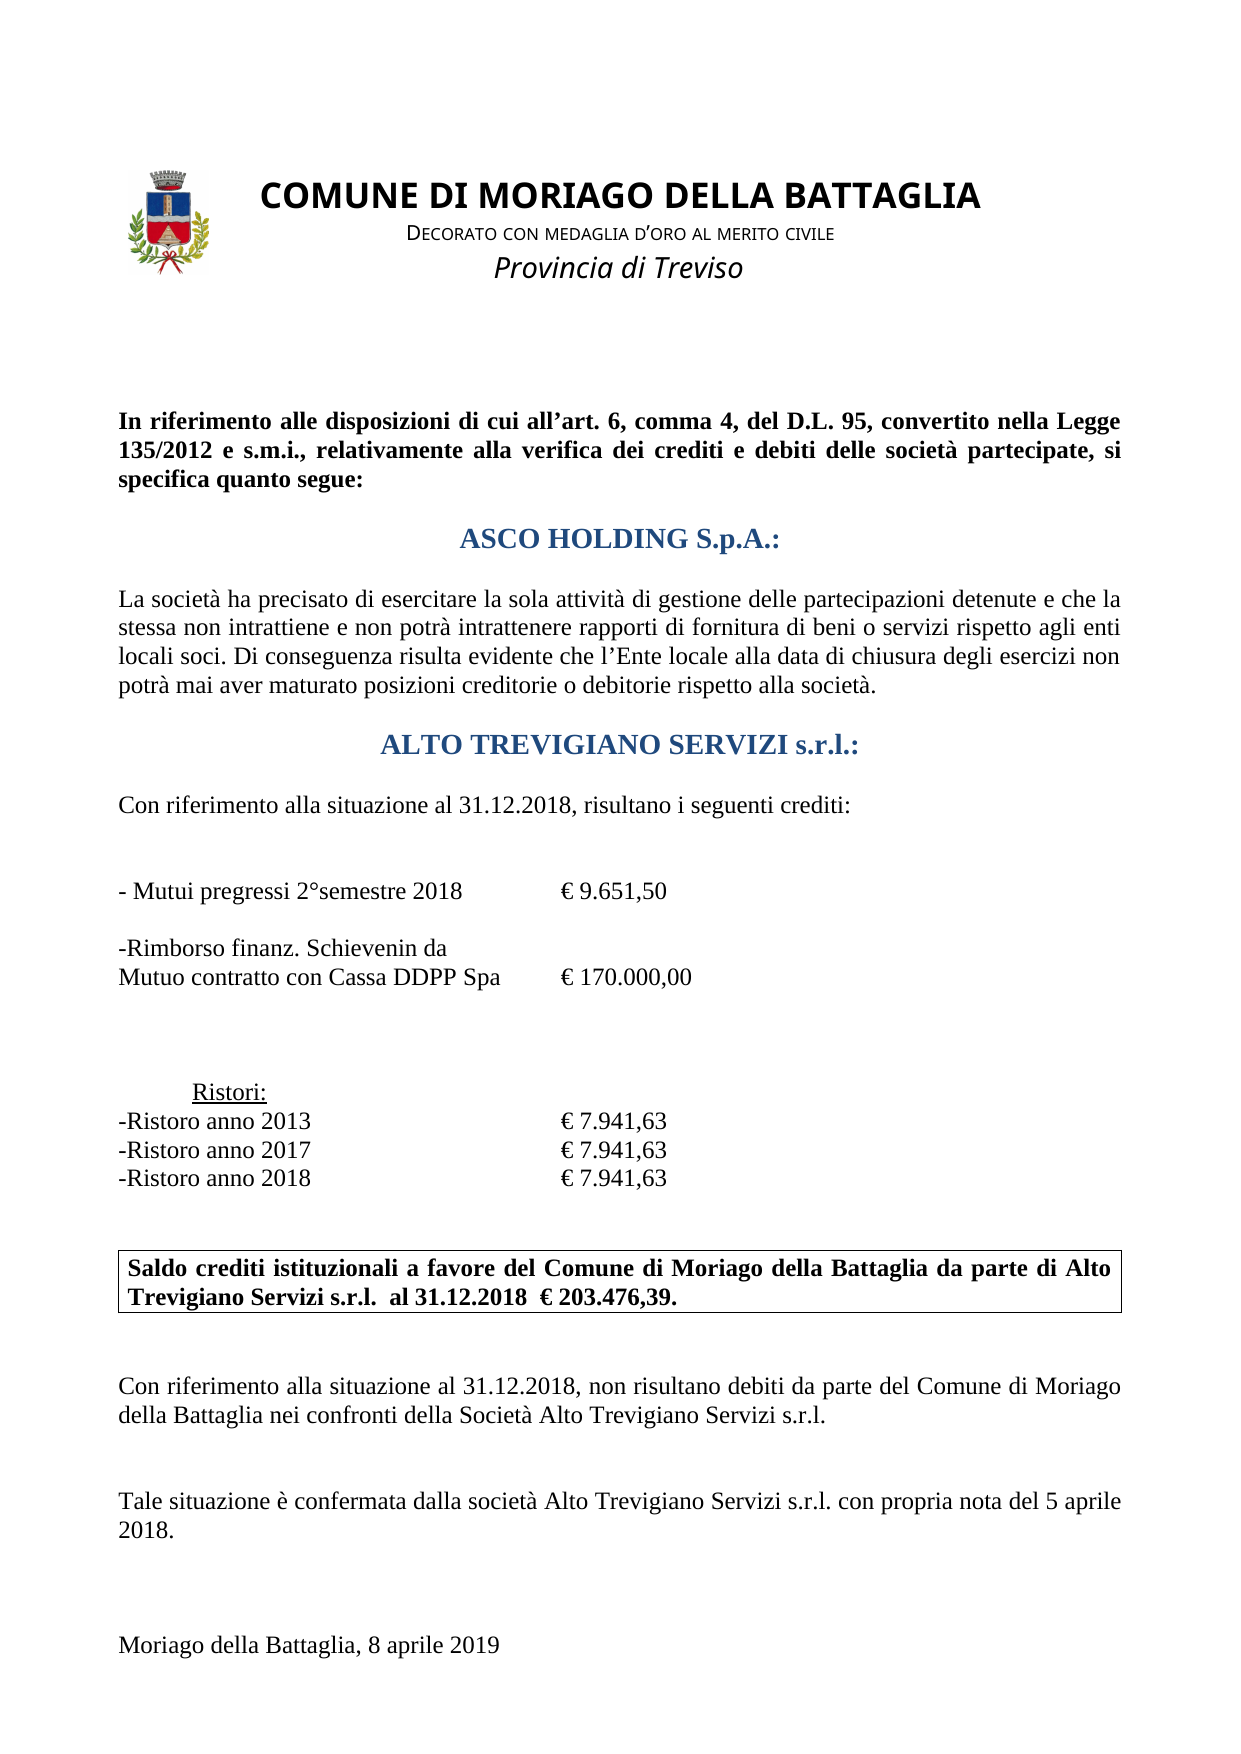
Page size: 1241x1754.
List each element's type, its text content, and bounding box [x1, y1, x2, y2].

text -Ristoro anno 2013 € 7.941,63 [118, 1106, 1122, 1135]
text ASCO HOLDING S.p.A.: [118, 521, 1122, 555]
text ALTO TREVIGIANO SERVIZI s.r.l.: [118, 727, 1122, 761]
text Con riferimento alla situazione al 31.12.2018, risultano i seguenti crediti: [118, 790, 1122, 818]
text Moriago della Battaglia, 8 aprile 2019 [118, 1630, 1122, 1658]
text Tale situazione è confermata dalla società Alto Trevigiano Servizi s.r.l. con propria nota del 5 aprile 2018. [118, 1486, 1122, 1543]
text Mutuo contratto con Cassa DDPP Spa € 170.000,00 [118, 962, 1122, 991]
text -Rimborso finanz. Schievenin da [118, 933, 1122, 962]
text In riferimento alle disposizioni di cui all’art. 6, comma 4, del D.L. 95, convertito nella Legge 135/2012 e s.m.i., relativamente alla verifica dei crediti e debiti delle società partecipate, si specifica quanto segue: [118, 406, 1122, 493]
text La società ha precisato di esercitare la sola attività di gestione delle partecipazioni detenute e che la stessa non intrattiene e non potrà intrattenere rapporti di fornitura di beni o servizi rispetto agli enti locali soci. Di conseguenza risulta evidente che l’Ente locale alla data di chiusura degli esercizi non potrà mai aver maturato posizioni creditorie o debitorie rispetto alla società. [118, 584, 1122, 699]
text Saldo crediti istituzionali a favore del Comune di Moriago della Battaglia da parte di Alto Trevigiano Servizi s.r.l. al 31.12.2018 € 203.476,39. [119, 1251, 1121, 1312]
text - Mutui pregressi 2°semestre 2018 € 9.651,50 [118, 876, 1122, 905]
text Ristori: [118, 1077, 1122, 1106]
text -Ristoro anno 2018 € 7.941,63 [118, 1163, 1122, 1192]
text Con riferimento alla situazione al 31.12.2018, non risultano debiti da parte del Comune di Moriago della Battaglia nei confronti della Società Alto Trevigiano Servizi s.r.l. [118, 1371, 1122, 1428]
text -Ristoro anno 2017 € 7.941,63 [118, 1135, 1122, 1163]
